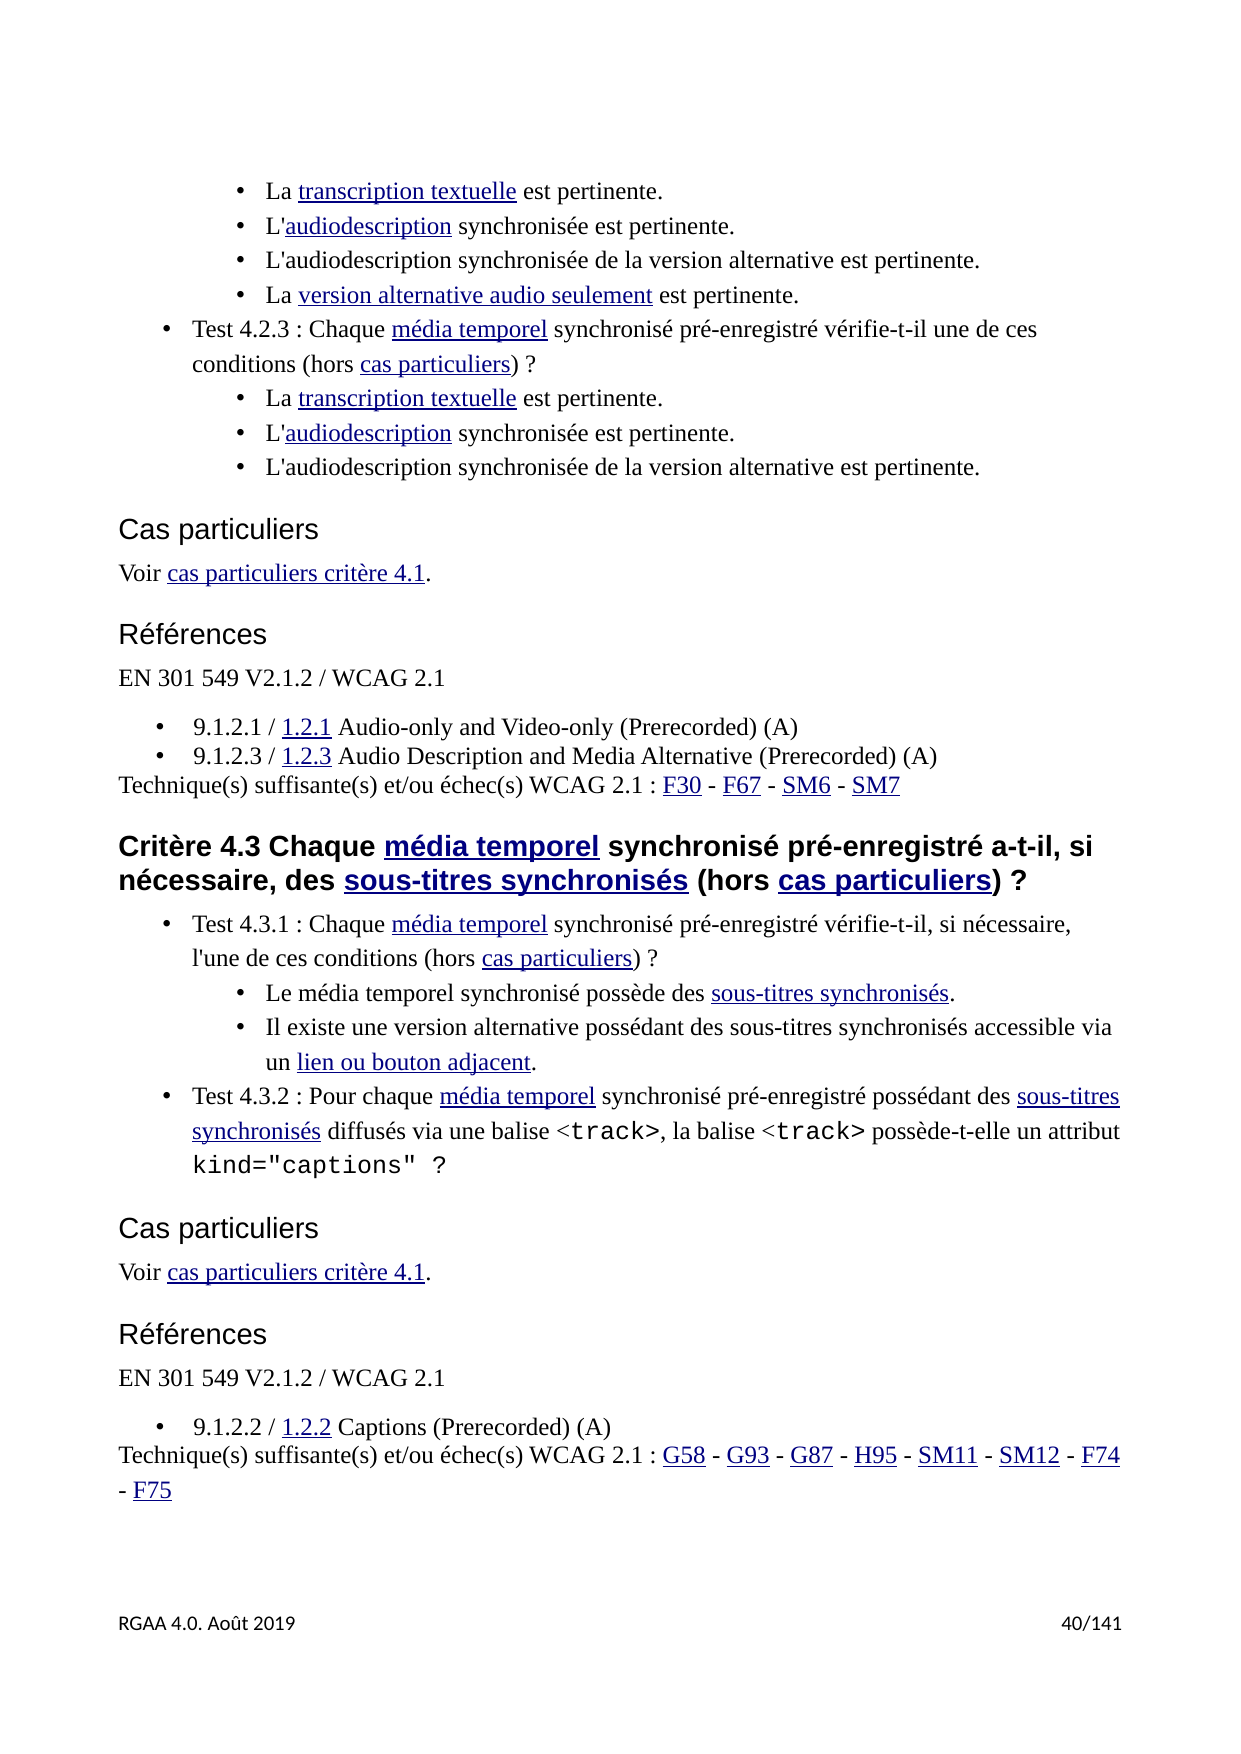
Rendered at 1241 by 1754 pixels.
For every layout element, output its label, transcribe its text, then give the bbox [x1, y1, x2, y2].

list Test 4.2.3 : Chaque média temporel synchronisé pré-enregistré vérifie-t-il une de ces conditions (hors cas particuliers) ? [162, 314, 1122, 377]
list 9.1.2.2 / 1.2.2 Captions (Prerecorded) (A) [156, 1412, 1122, 1441]
list 9.1.2.3 / 1.2.3 Audio Description and Media Alternative (Prerecorded) (A) [156, 741, 1122, 770]
text Technique(s) suffisante(s) et/ou échec(s) WCAG 2.1 : G58 - G93 - G87 - H95 - SM11 - SM12 - F74 - F75 [118, 1441, 1122, 1504]
list Test 4.3.1 : Chaque média temporel synchronisé pré-enregistré vérifie-t-il, si nécessaire, l'une de ces conditions (hors cas particuliers) ? [162, 909, 1122, 972]
text Technique(s) suffisante(s) et/ou échec(s) WCAG 2.1 : F30 - F67 - SM6 - SM7 [118, 770, 1122, 798]
list Le média temporel synchronisé possède des sous-titres synchronisés. [236, 978, 1122, 1007]
list La transcription textuelle est pertinente. [236, 176, 1122, 205]
list L'audiodescription synchronisée de la version alternative est pertinente. [236, 245, 1122, 274]
subtitle Critère 4.3 Chaque média temporel synchronisé pré-enregistré a-t-il, si nécessaire, des sous-titres synchronisés (hors cas particuliers) ? [118, 829, 1122, 896]
text Voir cas particuliers critère 4.1. [118, 1257, 1122, 1286]
list La transcription textuelle est pertinente. [236, 383, 1122, 412]
text EN 301 549 V2.1.2 / WCAG 2.1 [118, 1363, 1122, 1391]
text Voir cas particuliers critère 4.1. [118, 558, 1122, 586]
subtitle Références [118, 1317, 1122, 1350]
list L'audiodescription synchronisée est pertinente. [236, 418, 1122, 446]
list Test 4.3.2 : Pour chaque média temporel synchronisé pré-enregistré possédant des sous-titres synchronisés diffusés via une balise <track>, la balise <track> possède-t-elle un attribut kind="captions" ? [162, 1081, 1122, 1181]
list La version alternative audio seulement est pertinente. [236, 280, 1122, 308]
list 9.1.2.1 / 1.2.1 Audio-only and Video-only (Prerecorded) (A) [156, 712, 1122, 741]
text EN 301 549 V2.1.2 / WCAG 2.1 [118, 663, 1122, 692]
list L'audiodescription synchronisée est pertinente. [236, 211, 1122, 239]
subtitle Cas particuliers [118, 512, 1122, 545]
list L'audiodescription synchronisée de la version alternative est pertinente. [236, 452, 1122, 481]
subtitle Références [118, 617, 1122, 651]
list Il existe une version alternative possédant des sous-titres synchronisés accessible via un lien ou bouton adjacent. [236, 1012, 1122, 1076]
subtitle Cas particuliers [118, 1211, 1122, 1245]
